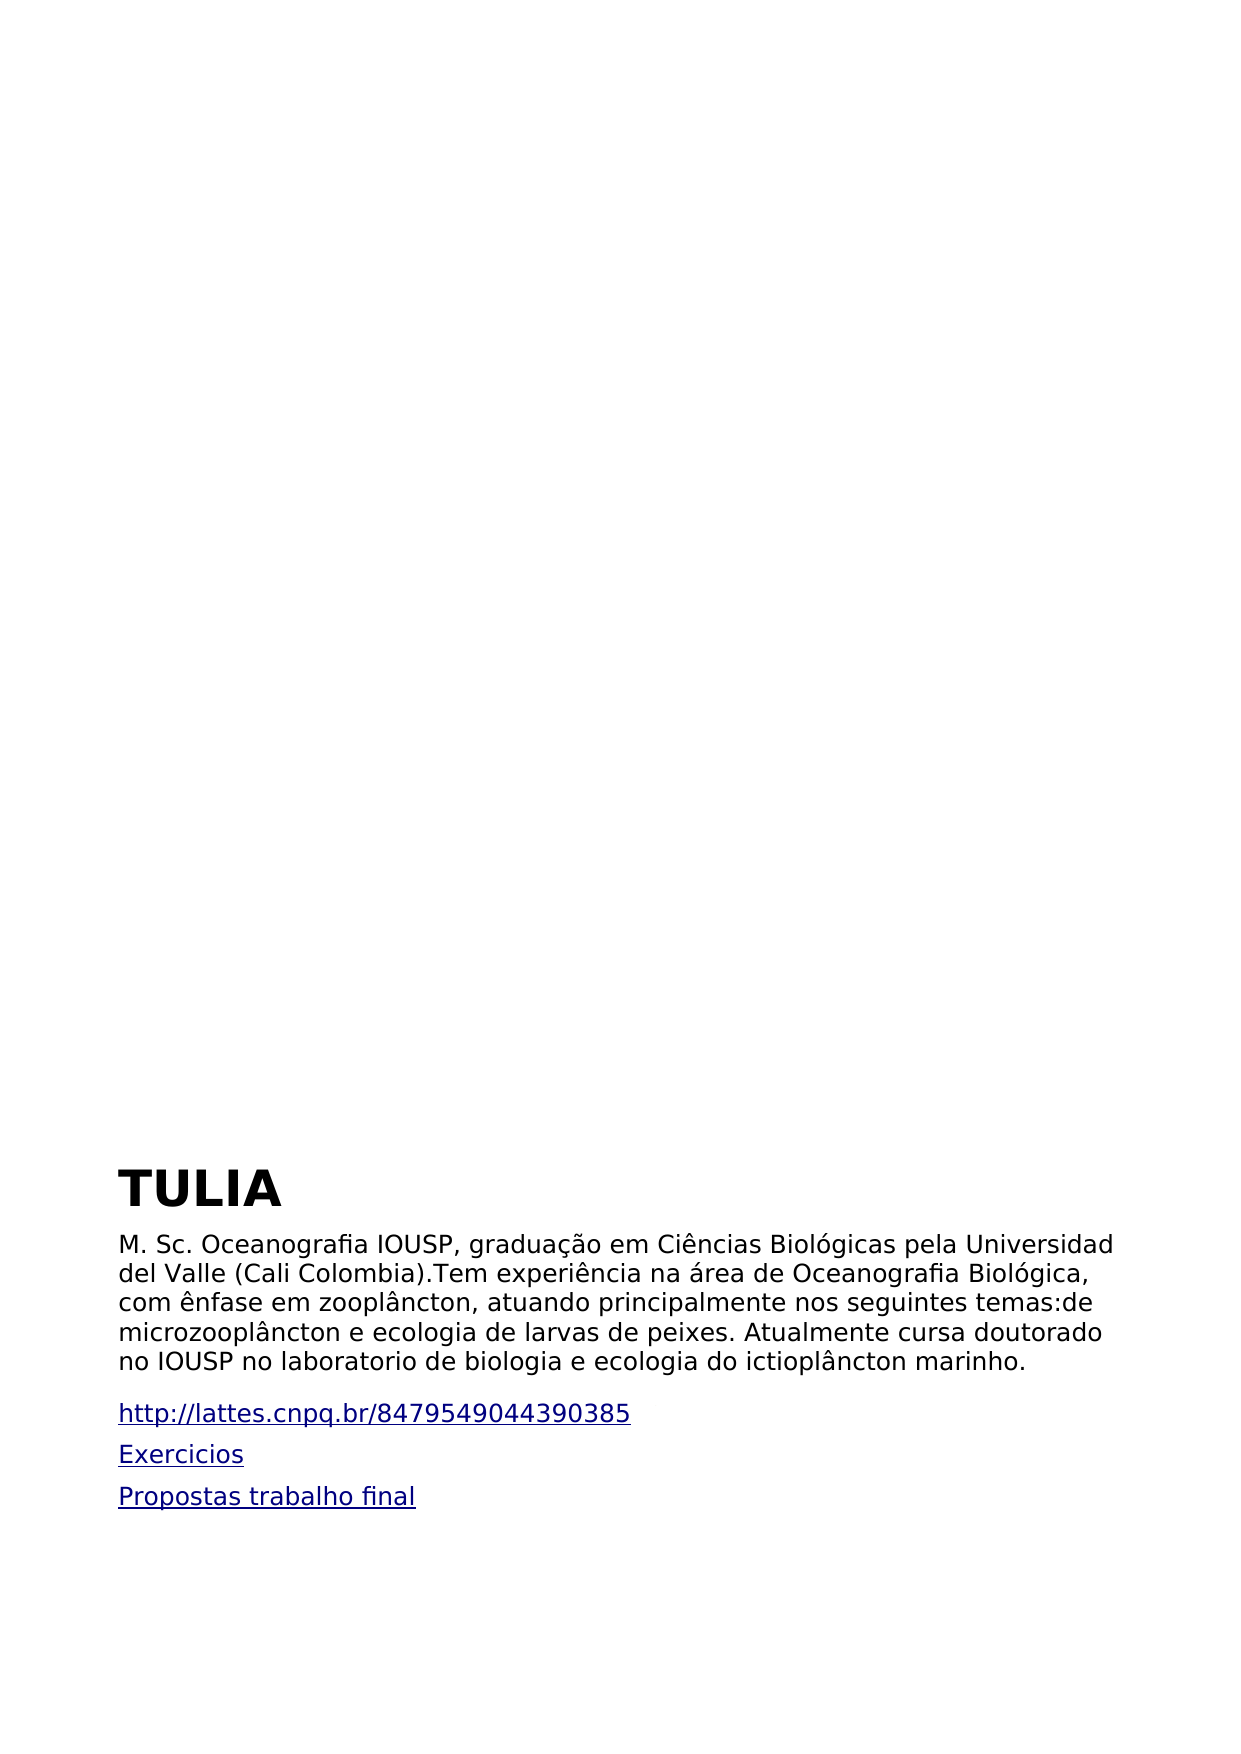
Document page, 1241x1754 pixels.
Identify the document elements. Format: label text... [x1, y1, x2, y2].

subtitle TULIA [118, 1159, 1122, 1218]
text http://lattes.cnpq.br/8479549044390385 [118, 1389, 1122, 1428]
text M. Sc. Oceanografia IOUSP, graduação em Ciências Biológicas pela Universidad del Valle (Cali Colombia).Tem experiência na área de Oceanografia Biológica, com ênfase em zooplâncton, atuando principalmente nos seguintes temas:de microzooplâncton e ecologia de larvas de peixes. Atualmente cursa doutorado no IOUSP no laboratorio de biologia e ecologia do ictioplâncton marinho. [118, 1230, 1122, 1376]
text Exercicios [118, 1441, 1122, 1470]
text Propostas trabalho final [118, 1482, 1122, 1511]
